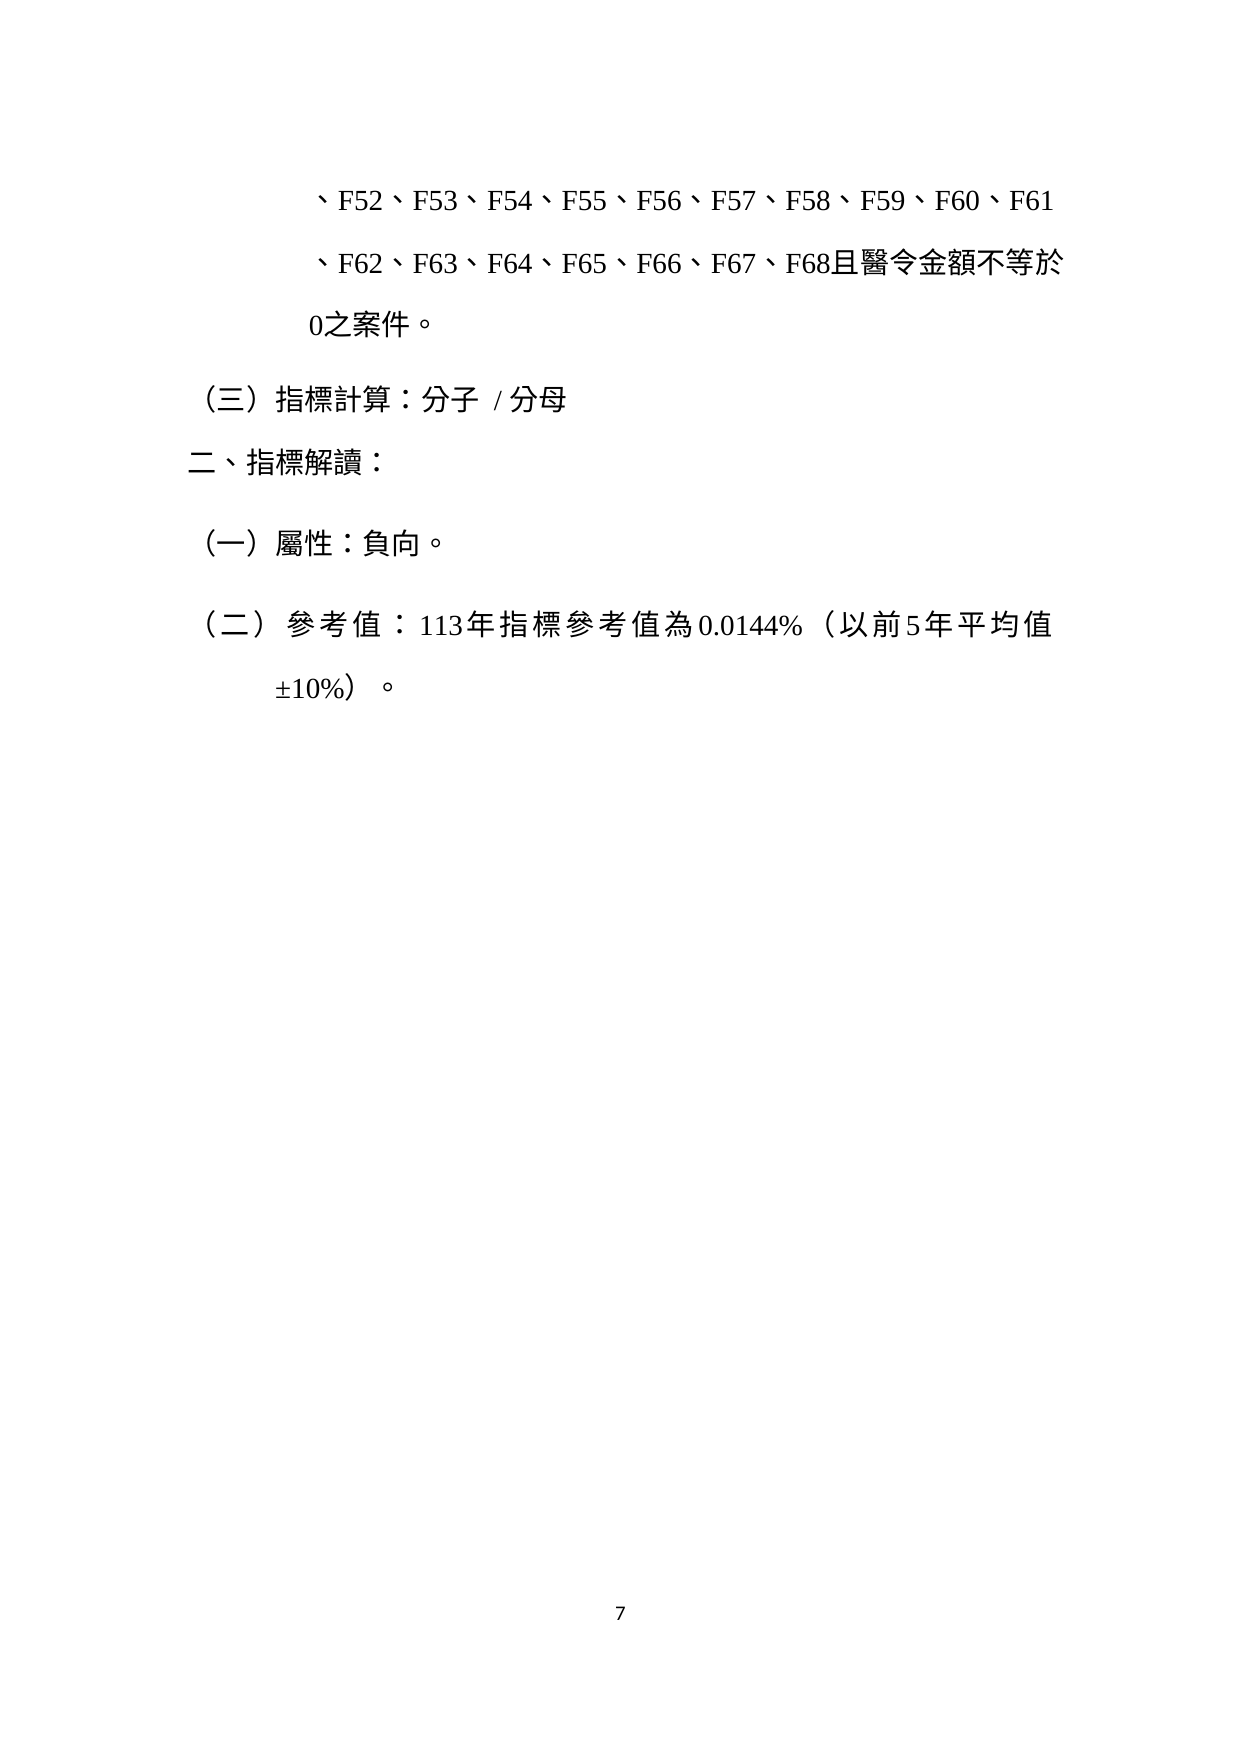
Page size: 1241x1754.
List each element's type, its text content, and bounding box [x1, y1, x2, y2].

text 、F52、F53、F54、F55、F56、F57、F58、F59、F60、F61、F62、F63、F64、F65、F66、F67、F68且醫令金額不等於0之案件。 [276, 156, 1078, 344]
text （三）指標計算：分子 / 分母 [187, 356, 1053, 419]
text 二、指標解讀： [187, 419, 1053, 481]
text （二）參考值：113年指標參考值為0.0144%（以前5年平均值±10%）。 [187, 581, 1053, 706]
text （一）屬性：負向。 [187, 500, 1053, 562]
